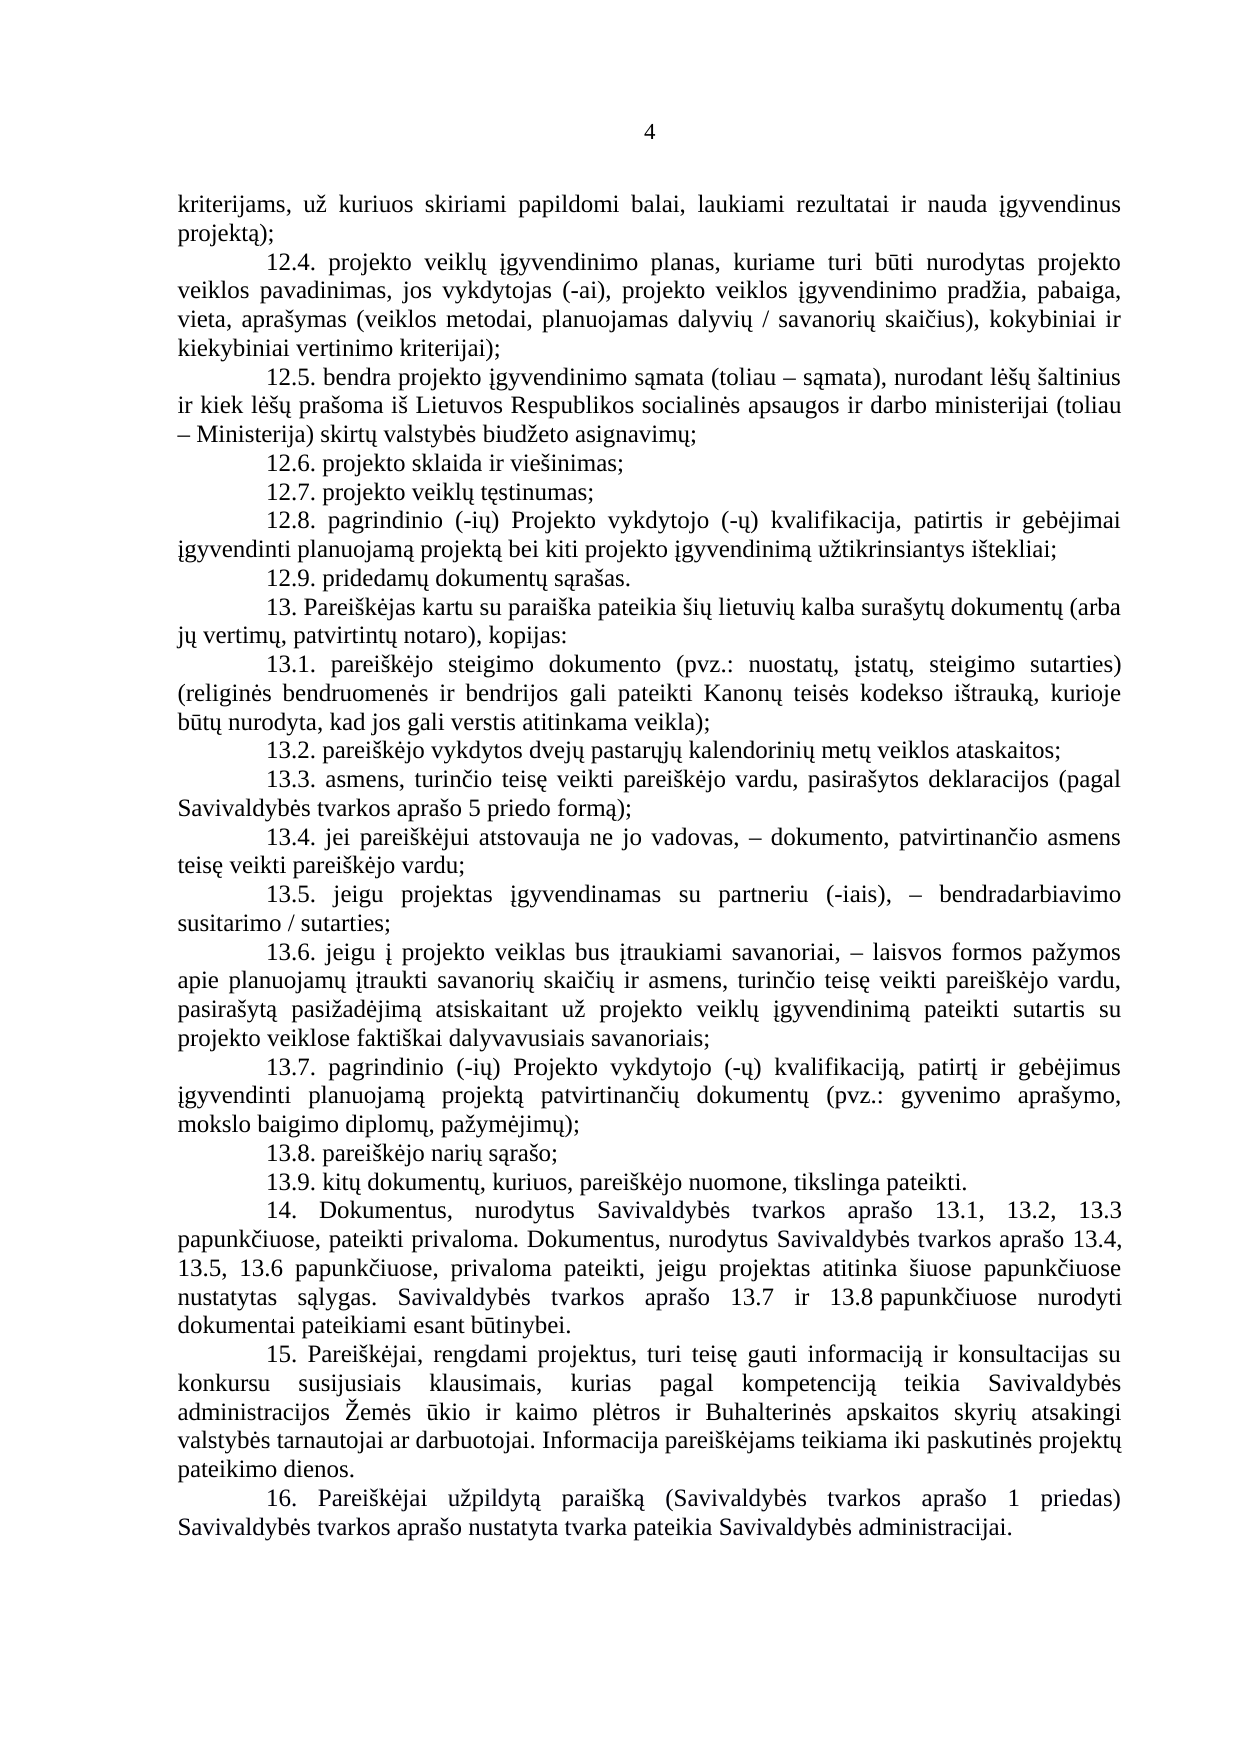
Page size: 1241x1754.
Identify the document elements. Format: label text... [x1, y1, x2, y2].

text 14. Dokumentus, nurodytus Savivaldybės tvarkos aprašo 13.1, 13.2, 13.3 papunkčiuose, pateikti privaloma. Dokumentus, nurodytus Savivaldybės tvarkos aprašo 13.4, 13.5, 13.6 papunkčiuose, privaloma pateikti, jeigu projektas atitinka šiuose papunkčiuose nustatytas sąlygas. Savivaldybės tvarkos aprašo 13.7 ir 13.8 papunkčiuose nurodyti dokumentai pateikiami esant būtinybei. [177, 1196, 1122, 1339]
text kriterijams, už kuriuos skiriami papildomi balai, laukiami rezultatai ir nauda įgyvendinus projektą); [177, 189, 1122, 247]
text 12.9. pridedamų dokumentų sąrašas. [177, 563, 1122, 592]
text 13.3. asmens, turinčio teisę veikti pareiškėjo vardu, pasirašytos deklaracijos (pagal Savivaldybės tvarkos aprašo 5 priedo formą); [177, 764, 1122, 822]
text 13.8. pareiškėjo narių sąrašo; [177, 1138, 1122, 1167]
text 13.4. jei pareiškėjui atstovauja ne jo vadovas, – dokumento, patvirtinančio asmens teisę veikti pareiškėjo vardu; [177, 822, 1122, 879]
text 12.5. bendra projekto įgyvendinimo sąmata (toliau – sąmata), nurodant lėšų šaltinius ir kiek lėšų prašoma iš Lietuvos Respublikos socialinės apsaugos ir darbo ministerijai (toliau – Ministerija) skirtų valstybės biudžeto asignavimų; [177, 362, 1122, 448]
text 12.4. projekto veiklų įgyvendinimo planas, kuriame turi būti nurodytas projekto veiklos pavadinimas, jos vykdytojas (-ai), projekto veiklos įgyvendinimo pradžia, pabaiga, vieta, aprašymas (veiklos metodai, planuojamas dalyvių / savanorių skaičius), kokybiniai ir kiekybiniai vertinimo kriterijai); [177, 247, 1122, 362]
text 16. Pareiškėjai užpildytą paraišką (Savivaldybės tvarkos aprašo 1 priedas) Savivaldybės tvarkos aprašo nustatyta tvarka pateikia Savivaldybės administracijai. [177, 1483, 1122, 1541]
text 15. Pareiškėjai, rengdami projektus, turi teisę gauti informaciją ir konsultacijas su konkursu susijusiais klausimais, kurias pagal kompetenciją teikia Savivaldybės administracijos Žemės ūkio ir kaimo plėtros ir Buhalterinės apskaitos skyrių atsakingi valstybės tarnautojai ar darbuotojai. Informacija pareiškėjams teikiama iki paskutinės projektų pateikimo dienos. [177, 1339, 1122, 1483]
text 13.9. kitų dokumentų, kuriuos, pareiškėjo nuomone, tikslinga pateikti. [177, 1167, 1122, 1196]
text 13.6. jeigu į projekto veiklas bus įtraukiami savanoriai, – laisvos formos pažymos apie planuojamų įtraukti savanorių skaičių ir asmens, turinčio teisę veikti pareiškėjo vardu, pasirašytą pasižadėjimą atsiskaitant už projekto veiklų įgyvendinimą pateikti sutartis su projekto veiklose faktiškai dalyvavusiais savanoriais; [177, 937, 1122, 1052]
text 13. Pareiškėjas kartu su paraiška pateikia šių lietuvių kalba surašytų dokumentų (arba jų vertimų, patvirtintų notaro), kopijas: [177, 592, 1122, 649]
text 13.5. jeigu projektas įgyvendinamas su partneriu (-iais), – bendradarbiavimo susitarimo / sutarties; [177, 879, 1122, 937]
text 13.7. pagrindinio (-ių) Projekto vykdytojo (-ų) kvalifikaciją, patirtį ir gebėjimus įgyvendinti planuojamą projektą patvirtinančių dokumentų (pvz.: gyvenimo aprašymo, mokslo baigimo diplomų, pažymėjimų); [177, 1052, 1122, 1138]
text 12.6. projekto sklaida ir viešinimas; [177, 448, 1122, 477]
text 13.2. pareiškėjo vykdytos dvejų pastarųjų kalendorinių metų veiklos ataskaitos; [177, 736, 1122, 764]
text 12.8. pagrindinio (-ių) Projekto vykdytojo (-ų) kvalifikacija, patirtis ir gebėjimai įgyvendinti planuojamą projektą bei kiti projekto įgyvendinimą užtikrinsiantys ištekliai; [177, 506, 1122, 563]
text 12.7. projekto veiklų tęstinumas; [177, 477, 1122, 506]
text 13.1. pareiškėjo steigimo dokumento (pvz.: nuostatų, įstatų, steigimo sutarties) (religinės bendruomenės ir bendrijos gali pateikti Kanonų teisės kodekso ištrauką, kurioje būtų nurodyta, kad jos gali verstis atitinkama veikla); [177, 649, 1122, 736]
